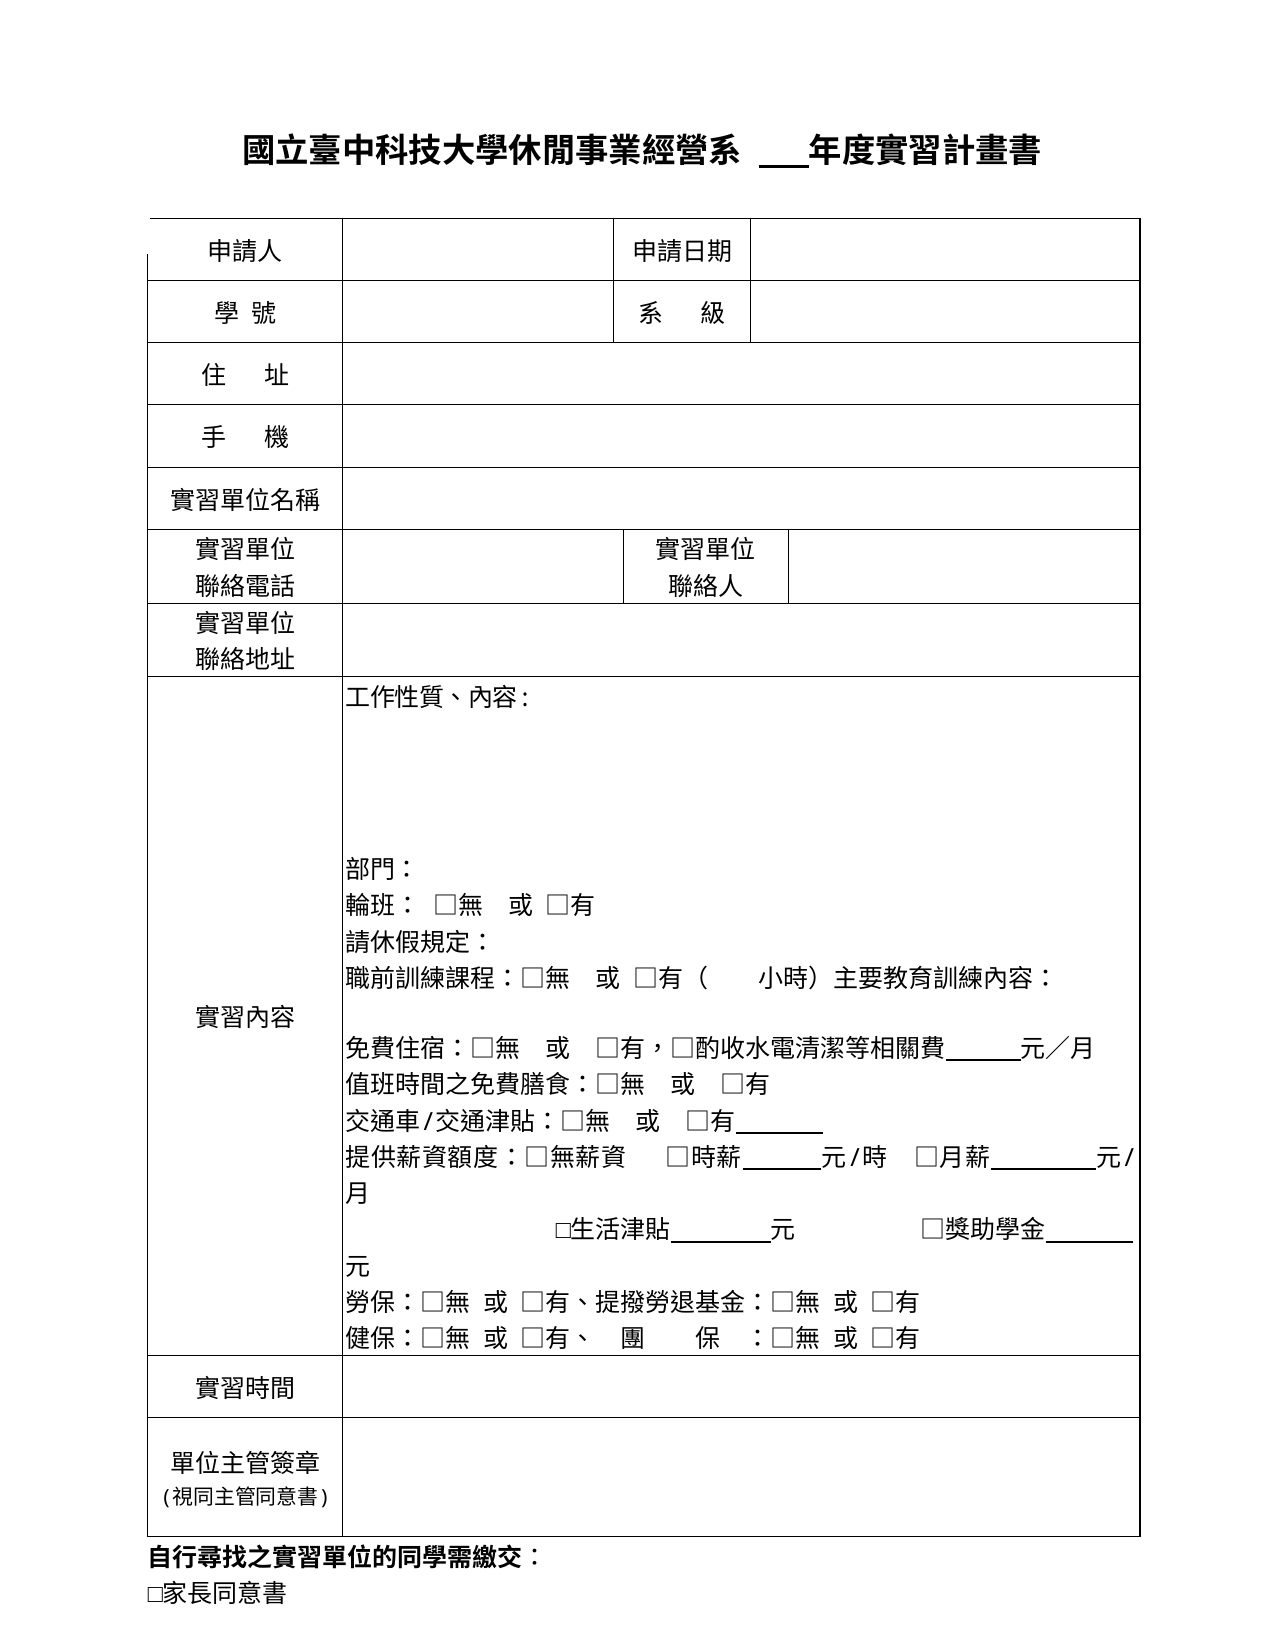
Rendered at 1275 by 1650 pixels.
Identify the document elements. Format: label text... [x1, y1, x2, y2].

table_cell [343, 468, 1139, 529]
table_cell [343, 1418, 1139, 1536]
table_cell [343, 604, 1139, 676]
table_cell [751, 281, 1139, 342]
table_cell 實習單位 聯絡人 [624, 530, 788, 602]
table_cell 學 號 [148, 281, 342, 342]
table_cell 手 機 [148, 405, 342, 467]
table_cell 實習時間 [148, 1356, 342, 1417]
table_cell 實習單位名稱 [148, 468, 342, 529]
table_header [751, 219, 1139, 280]
table_header 申請人 [148, 219, 342, 280]
table_cell [343, 1356, 1139, 1417]
table_cell 工作性質、內容: 部門： 輪班： □無 或 □有 請休假規定： 職前訓練課程：□無 或 □有（ 小時）主要教育訓練內容： 免費住宿：□無 或 □有，□酌收水電清潔等相關費 元／月 值班時間之免費膳食：□無 或 □有 交通車/交通津貼：□無 或 □有 提供薪資額度：□無薪資 □時薪 元/時 □月薪 元/月 □生活津貼 元 □獎助學金 元 勞保：□無 或 □有、提撥勞退基金：□無 或 □有 健保：□無 或 □有、 團 保 ：□無 或 □有 [343, 677, 1139, 1355]
table_cell 實習內容 [148, 677, 342, 1355]
table_header 申請日期 [614, 219, 750, 280]
table_cell 實習單位 聯絡地址 [148, 604, 342, 676]
table_cell 實習單位 聯絡電話 [148, 530, 342, 602]
table_cell 住 址 [148, 343, 342, 404]
table_cell 系 級 [614, 281, 750, 342]
table_cell [343, 405, 1139, 467]
table_cell [343, 281, 613, 342]
table_cell [343, 343, 1139, 404]
text 國立臺中科技大學休閒事業經營系 年度實習計畫書 [156, 124, 1127, 172]
table_cell [789, 530, 1139, 602]
text □家長同意書 [148, 1573, 1127, 1610]
table_header [343, 219, 613, 280]
text 自行尋找之實習單位的同學需繳交： [148, 1537, 1127, 1573]
table_cell 單位主管簽章 (視同主管同意書) [148, 1418, 342, 1536]
table_cell [343, 530, 623, 602]
